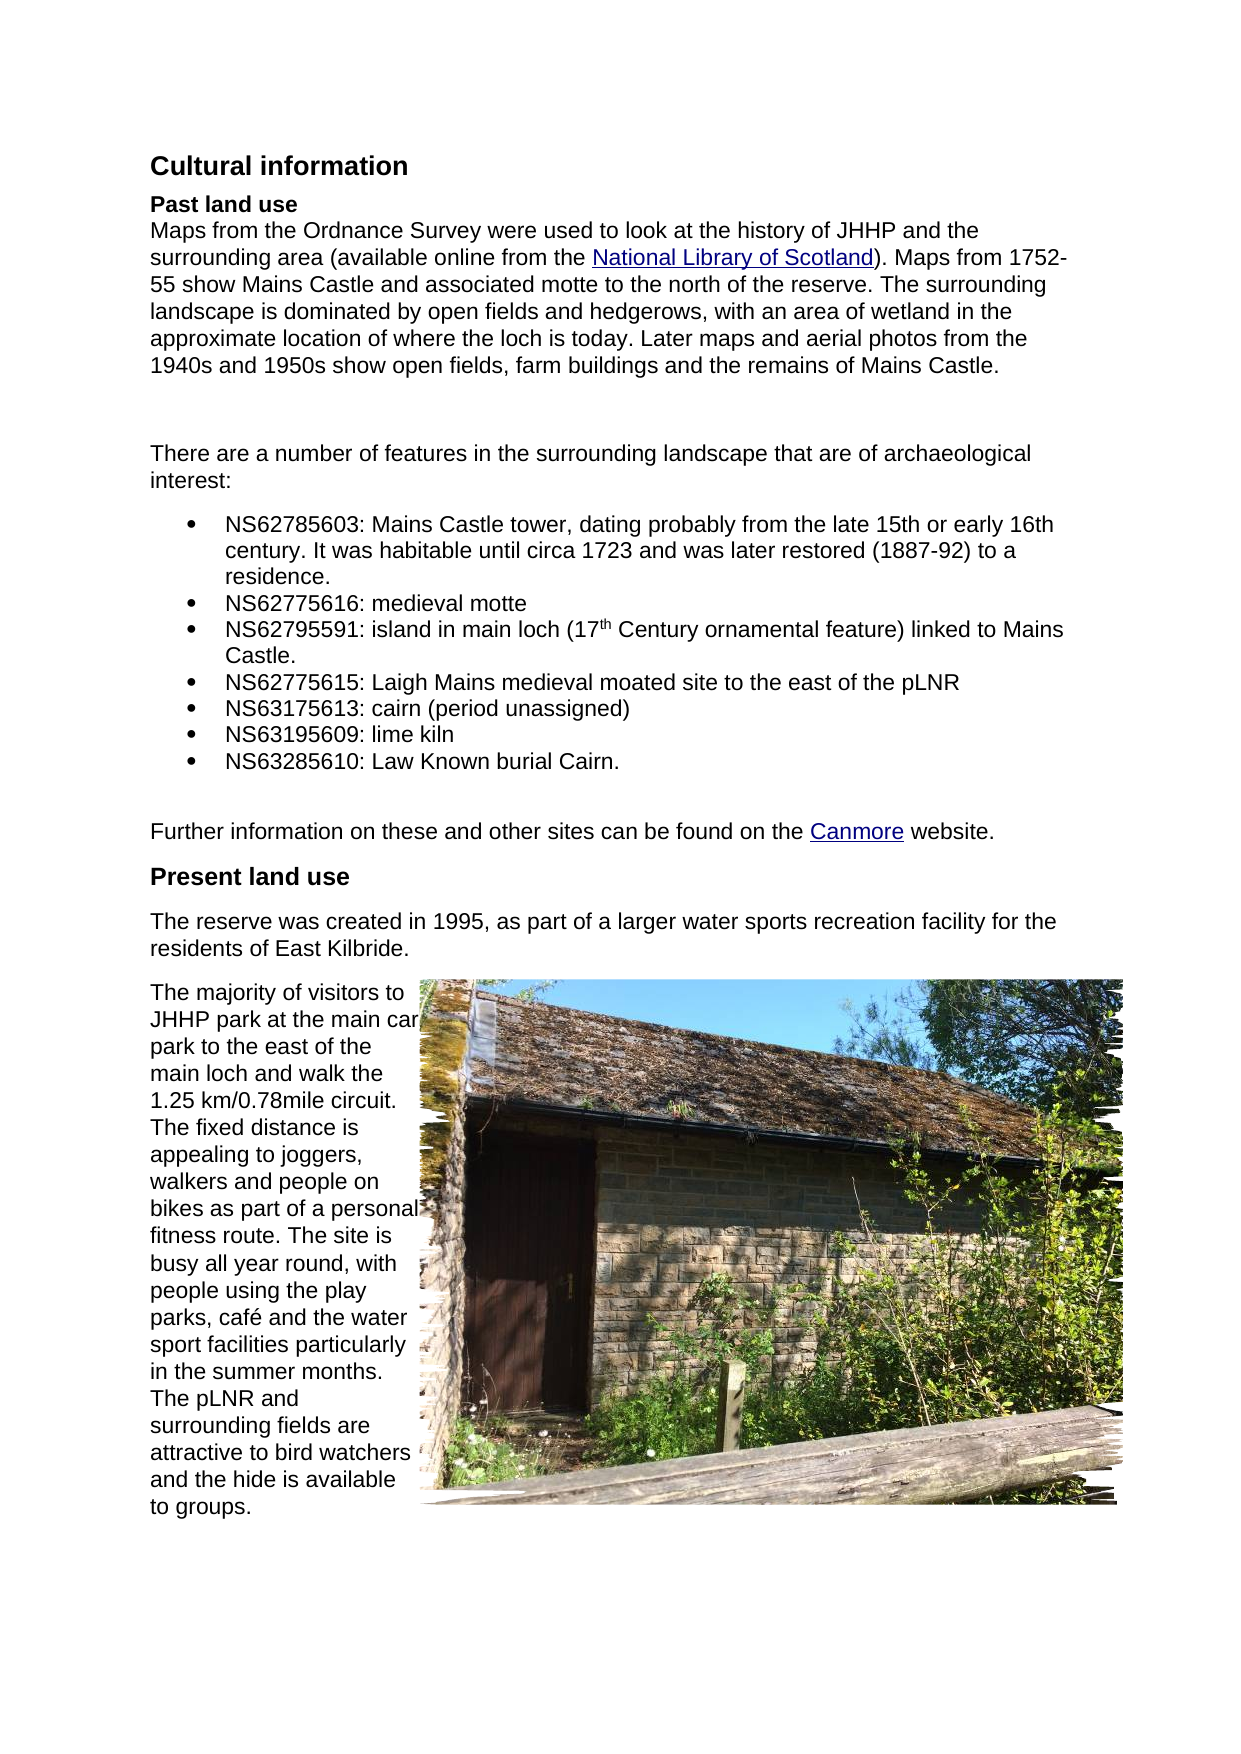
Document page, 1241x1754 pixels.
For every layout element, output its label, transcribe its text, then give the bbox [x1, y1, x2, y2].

list NS63285610: Law Known burial Cairn. [187, 748, 1090, 774]
list NS63175613: cairn (period unassigned) [187, 695, 1090, 721]
list NS62775616: medieval motte [187, 590, 1090, 616]
text The majority of visitors to JHHP park at the main car park to the east of the main loch and walk the 1.25 km/0.78mile circuit. The fixed distance is appealing to joggers, walkers and people on bikes as part of a personal fitness route. The site is busy all year round, with people using the play parks, café and the water sport facilities particularly in the summer months. The pLNR and surrounding fields are attractive to bird watchers and the hide is available to groups. [150, 979, 1090, 1520]
subtitle Cultural information [150, 150, 1090, 181]
text Present land use [150, 862, 1090, 890]
list NS62785603: Mains Castle tower, dating probably from the late 15th or early 16th century. It was habitable until circa 1723 and was later restored (1887-92) to a residence. [187, 511, 1090, 590]
list NS63195609: lime kiln [187, 721, 1090, 748]
text The reserve was created in 1995, as part of a larger water sports recreation facility for the residents of East Kilbride. [150, 908, 1090, 961]
text There are a number of features in the surrounding landscape that are of archaeological interest: [150, 440, 1090, 493]
list NS62775615: Laigh Mains medieval moated site to the east of the pLNR [187, 669, 1090, 695]
text Past land use [150, 191, 1090, 217]
text Maps from the Ordnance Survey were used to look at the history of JHHP and the surrounding area (available online from the National Library of Scotland). Maps from 1752-55 show Mains Castle and associated motte to the north of the reserve. The surrounding landscape is dominated by open fields and hedgerows, with an area of wetland in the approximate location of where the loch is today. Later maps and aerial photos from the 1940s and 1950s show open fields, farm buildings and the remains of Mains Castle. [150, 217, 1090, 379]
text Further information on these and other sites can be found on the Canmore website. [150, 818, 1090, 844]
list NS62795591: island in main loch (17th Century ornamental feature) linked to Mains Castle. [187, 616, 1090, 669]
